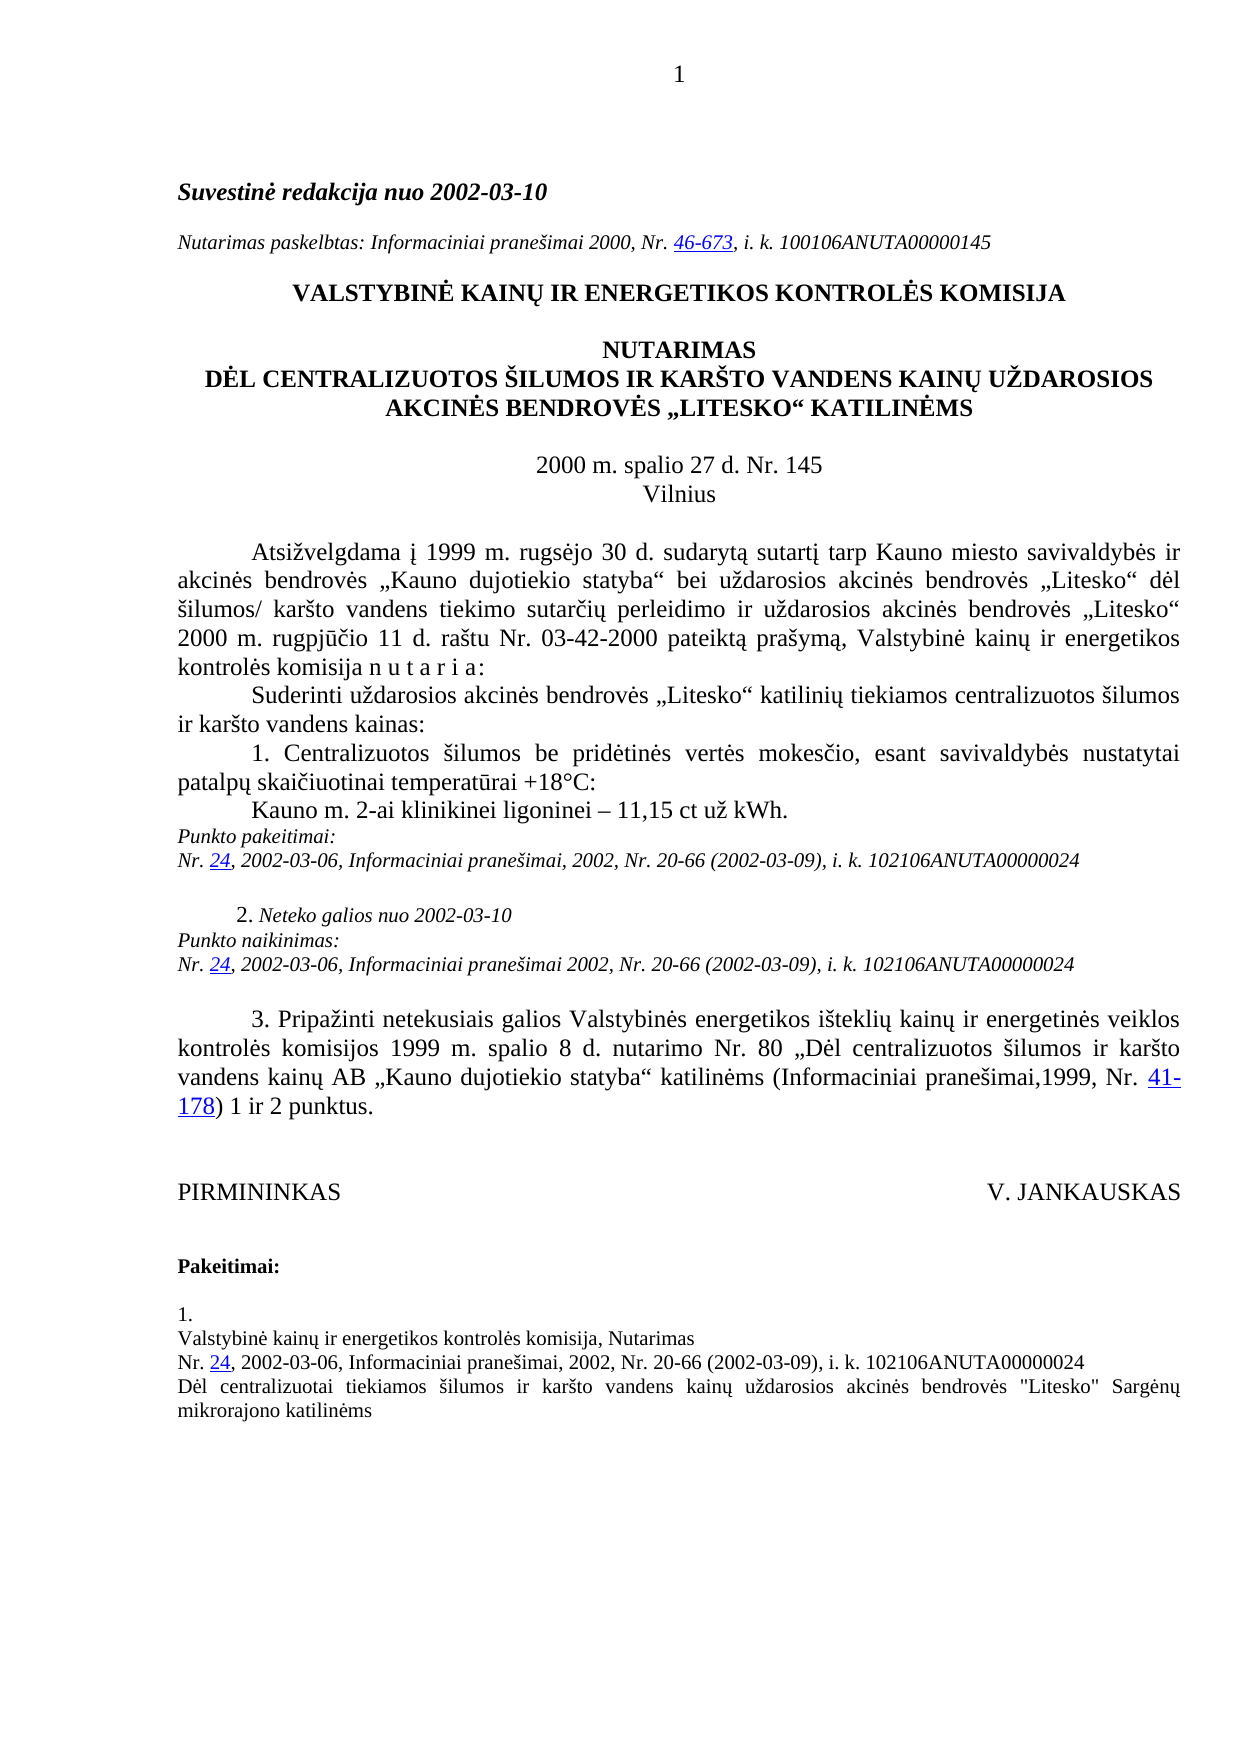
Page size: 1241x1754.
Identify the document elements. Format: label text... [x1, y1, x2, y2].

text Atsižvelgdama į 1999 m. rugsėjo 30 d. sudarytą sutartį tarp Kauno miesto savivaldybės ir akcinės bendrovės „Kauno dujotiekio statyba“ bei uždarosios akcinės bendrovės „Litesko“ dėl šilumos/ karšto vandens tiekimo sutarčių perleidimo ir uždarosios akcinės bendrovės „Litesko“ 2000 m. rugpjūčio 11 d. raštu Nr. 03-42-2000 pateiktą prašymą, Valstybinė kainų ir energetikos kontrolės komisija nutaria: [177, 537, 1181, 681]
text VALSTYBINĖ KAINŲ IR ENERGETIKOS KONTROLĖS KOMISIJA [177, 278, 1181, 307]
text 1. [177, 1302, 1181, 1326]
text 1. Centralizuotos šilumos be pridėtinės vertės mokesčio, esant savivaldybės nustatytai patalpų skaičiuotinai temperatūrai +18°C: [177, 738, 1181, 796]
text Suderinti uždarosios akcinės bendrovės „Litesko“ katilinių tiekiamos centralizuotos šilumos ir karšto vandens kainas: [177, 681, 1181, 738]
text Vilnius [177, 479, 1181, 508]
text Punkto naikinimas: [177, 928, 1181, 952]
text Dėl centralizuotai tiekiamos šilumos ir karšto vandens kainų uždarosios akcinės bendrovės "Litesko" Sargėnų mikrorajono katilinėms [177, 1374, 1181, 1422]
text Suvestinė redakcija nuo 2002-03-10 [177, 177, 1181, 206]
text Nr. 24, 2002-03-06, Informaciniai pranešimai 2002, Nr. 20-66 (2002-03-09), i. k. 102106ANUTA00000024 [177, 952, 1181, 976]
text Nr. 24, 2002-03-06, Informaciniai pranešimai, 2002, Nr. 20-66 (2002-03-09), i. k. 102106ANUTA00000024 [177, 1350, 1181, 1374]
text Pakeitimai: [177, 1254, 1181, 1278]
text 2000 m. spalio 27 d. Nr. 145 [177, 451, 1181, 479]
text NUTARIMAS [177, 336, 1181, 364]
text Punkto pakeitimai: [177, 824, 1181, 848]
text Nutarimas paskelbtas: Informaciniai pranešimai 2000, Nr. 46-673, i. k. 100106ANUTA00000145 [177, 230, 1181, 254]
text Valstybinė kainų ir energetikos kontrolės komisija, Nutarimas [177, 1326, 1181, 1350]
text Nr. 24, 2002-03-06, Informaciniai pranešimai, 2002, Nr. 20-66 (2002-03-09), i. k. 102106ANUTA00000024 [177, 848, 1181, 872]
text Kauno m. 2-ai klinikinei ligoninei – 11,15 ct už kWh. [177, 796, 1181, 824]
text 2. Neteko galios nuo 2002-03-10 [177, 901, 1181, 928]
text 3. Pripažinti netekusiais galios Valstybinės energetikos išteklių kainų ir energetinės veiklos kontrolės komisijos 1999 m. spalio 8 d. nutarimo Nr. 80 „Dėl centralizuotos šilumos ir karšto vandens kainų AB „Kauno dujotiekio statyba“ katilinėms (Informaciniai pranešimai,1999, Nr. 41-178) 1 ir 2 punktus. [177, 1004, 1181, 1119]
text DĖL CENTRALIZUOTOS ŠILUMOS IR KARŠTO VANDENS KAINŲ UŽDAROSIOS AKCINĖS BENDROVĖS „LITESKO“ KATILINĖMS [177, 364, 1181, 422]
text PIRMININKAS V. JANKAUSKAS [177, 1177, 1181, 1206]
